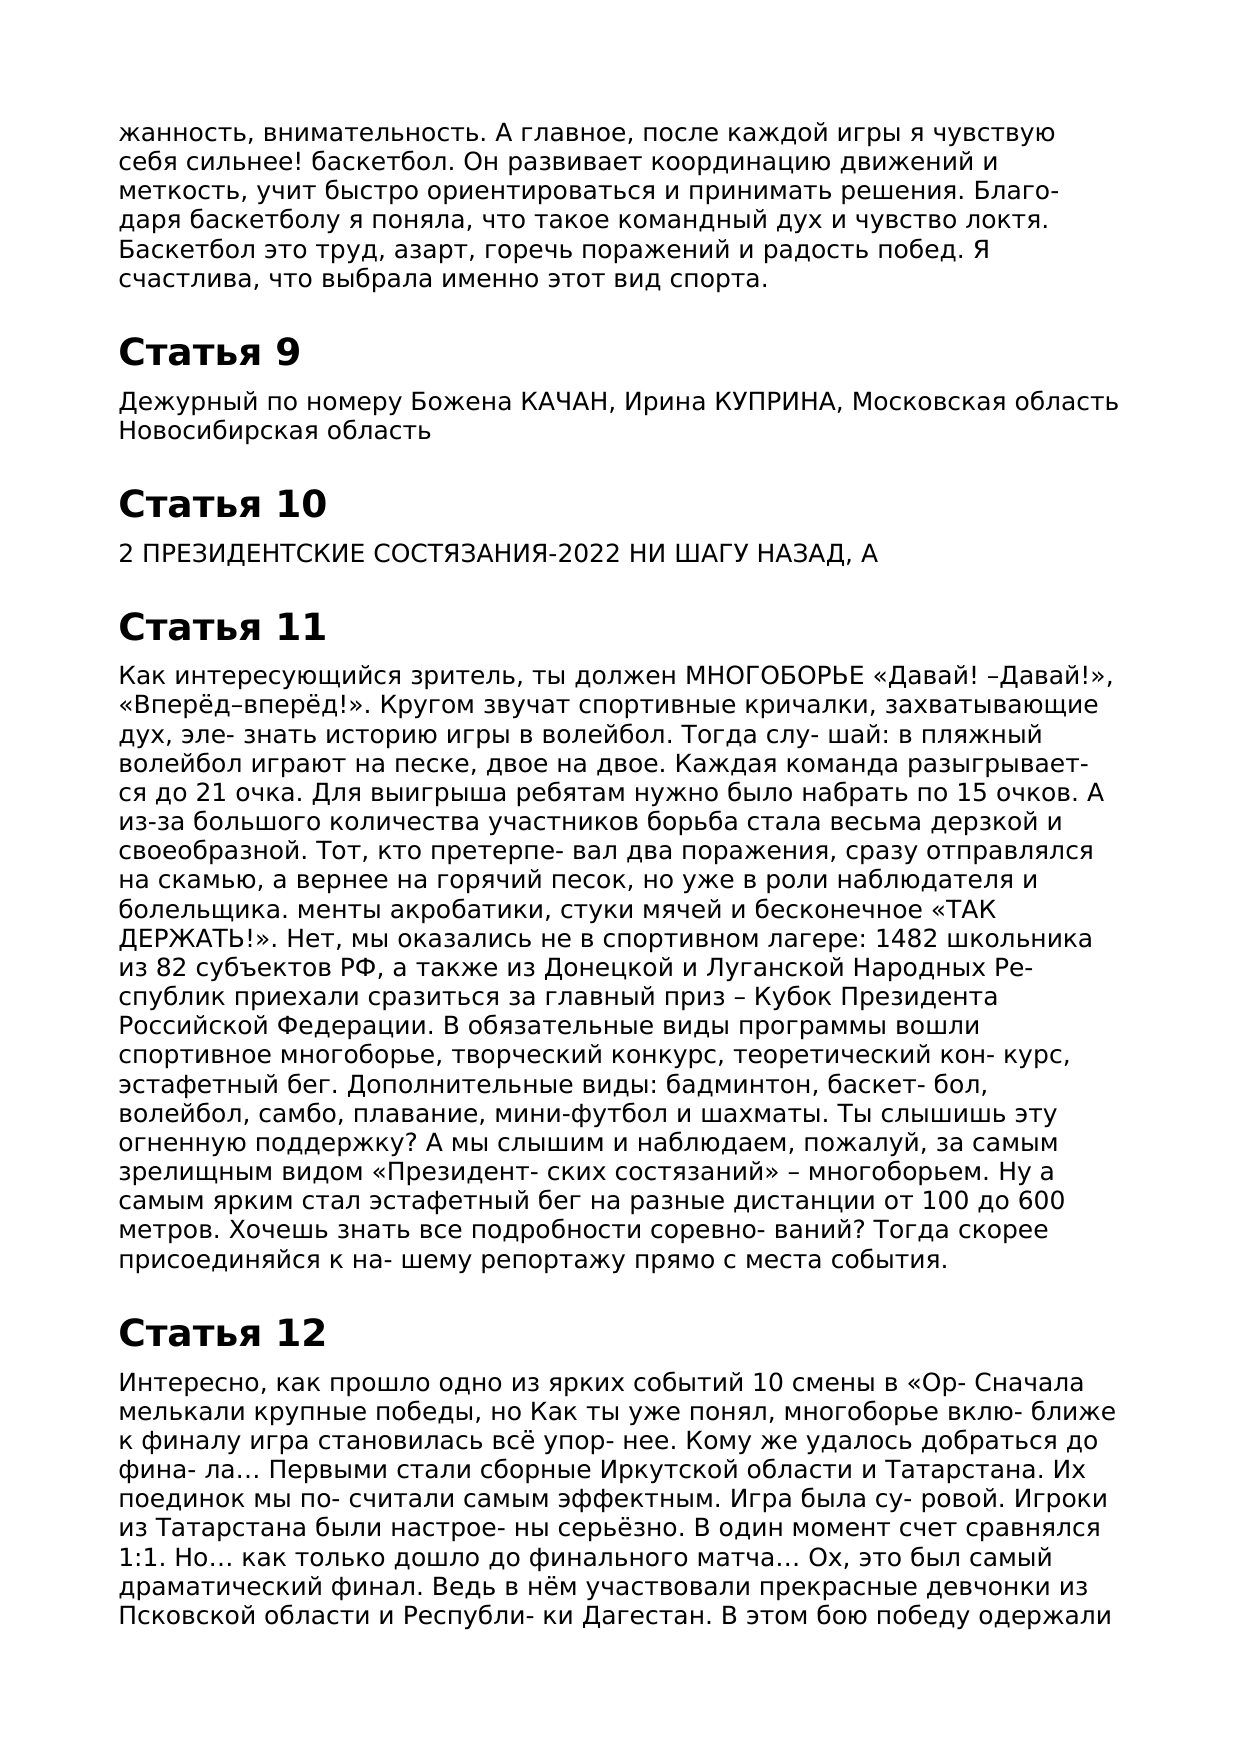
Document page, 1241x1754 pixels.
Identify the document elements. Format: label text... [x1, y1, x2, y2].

text Как интересующийся зритель, ты должен МНОГОБОРЬЕ «Давай! –Давай!», «Вперёд–вперёд!». Кругом звучат спортивные кричалки, захватывающие дух, эле- знать историю игры в волейбол. Тогда слу- шай: в пляжный волейбол играют на песке, двое на двое. Каждая команда разыгрывает- ся до 21 очка. Для выигрыша ребятам нужно было набрать по 15 очков. А из-за большого количества участников борьба стала весьма дерзкой и своеобразной. Тот, кто претерпе- вал два поражения, сразу отправлялся на скамью, а вернее на горячий песок, но уже в роли наблюдателя и болельщика. менты акробатики, стуки мячей и бесконечное «ТАК ДЕРЖАТЬ!». Нет, мы оказались не в спортивном лагере: 1482 школьника из 82 субъектов РФ, а также из Донецкой и Луганской Народных Ре- спублик приехали сразиться за главный приз – Кубок Президента Российской Федерации. В обязательные виды программы вошли спортивное многоборье, творческий конкурс, теоретический кон- курс, эстафетный бег. Дополнительные виды: бадминтон, баскет- бол, волейбол, самбо, плавание, мини-футбол и шахматы. Ты слышишь эту огненную поддержку? А мы слышим и наблюдаем, пожалуй, за самым зрелищным видом «Президент- ских состязаний» – многоборьем. Ну а самым ярким стал эстафетный бег на разные дистанции от 100 до 600 метров. Хочешь знать все подробности соревно- ваний? Тогда скорее присоединяйся к на- шему репортажу прямо с места события. [118, 662, 1122, 1274]
subtitle Статья 10 [118, 483, 1122, 526]
subtitle Статья 12 [118, 1312, 1122, 1355]
subtitle Статья 9 [118, 331, 1122, 374]
text жанность, внимательность. А главное, после каждой игры я чувствую себя сильнее! баскетбол. Он развивает координацию движений и меткость, учит быстро ориентироваться и принимать решения. Благо- даря баскетболу я поняла, что такое командный дух и чувство локтя. Баскетбол это труд, азарт, горечь поражений и радость побед. Я счастлива, что выбрала именно этот вид спорта. [118, 118, 1122, 293]
text Интересно, как прошло одно из ярких событий 10 смены в «Ор- Сначала мелькали крупные победы, но Как ты уже понял, многоборье вклю- ближе к финалу игра становилась всё упор- нее. Кому же удалось добраться до фина- ла… Первыми стали сборные Иркутской области и Татарстана. Их поединок мы по- считали самым эффектным. Игра была су- ровой. Игроки из Татарстана были настрое- ны серьёзно. В один момент счет сравнялся 1:1. Но… как только дошло до финального матча… Ох, это был самый драматический финал. Ведь в нём участвовали прекрасные девчонки из Псковской области и Республи- ки Дагестан. В этом бою победу одержали [118, 1368, 1122, 1630]
subtitle Статья 11 [118, 605, 1122, 649]
text 2 ПРЕЗИДЕНТСКИЕ СОСТЯЗАНИЯ-2022 НИ ШАГУ НАЗАД, А [118, 539, 1122, 568]
text Дежурный по номеру Божена КАЧАН, Ирина КУПРИНА, Московская область Новосибирская область [118, 387, 1122, 445]
